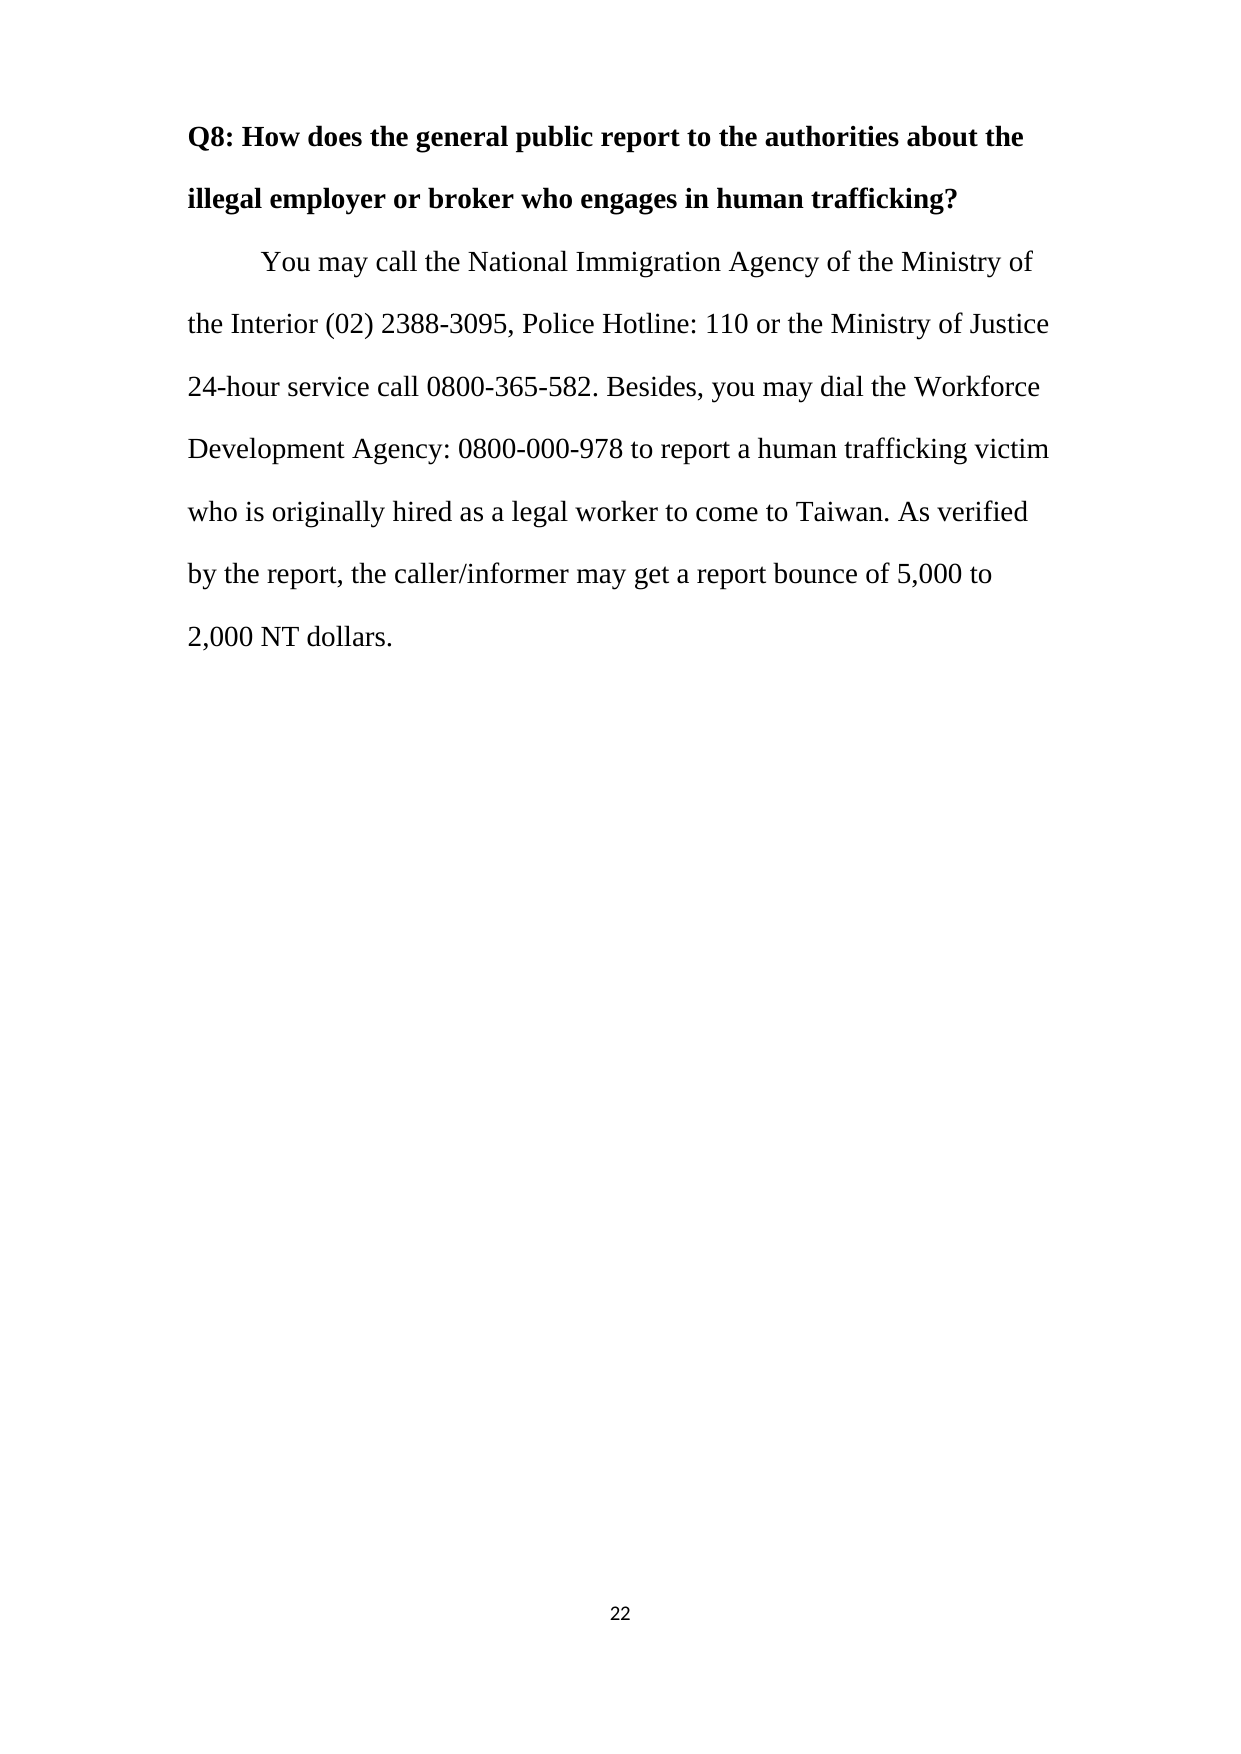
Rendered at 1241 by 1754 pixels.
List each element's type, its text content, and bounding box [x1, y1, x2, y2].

text Q8: How does the general public report to the authorities about the illegal employer or broker who engages in human trafficking? [187, 94, 1053, 219]
text You may call the National Immigration Agency of the Ministry of the Interior (02) 2388-3095, Police Hotline: 110 or the Ministry of Justice 24-hour service call 0800-365-582. Besides, you may dial the Workforce Development Agency: 0800-000-978 to report a human trafficking victim who is originally hired as a legal worker to come to Taiwan. As verified by the report, the caller/informer may get a report bounce of 5,000 to 2,000 NT dollars. [187, 219, 1053, 657]
